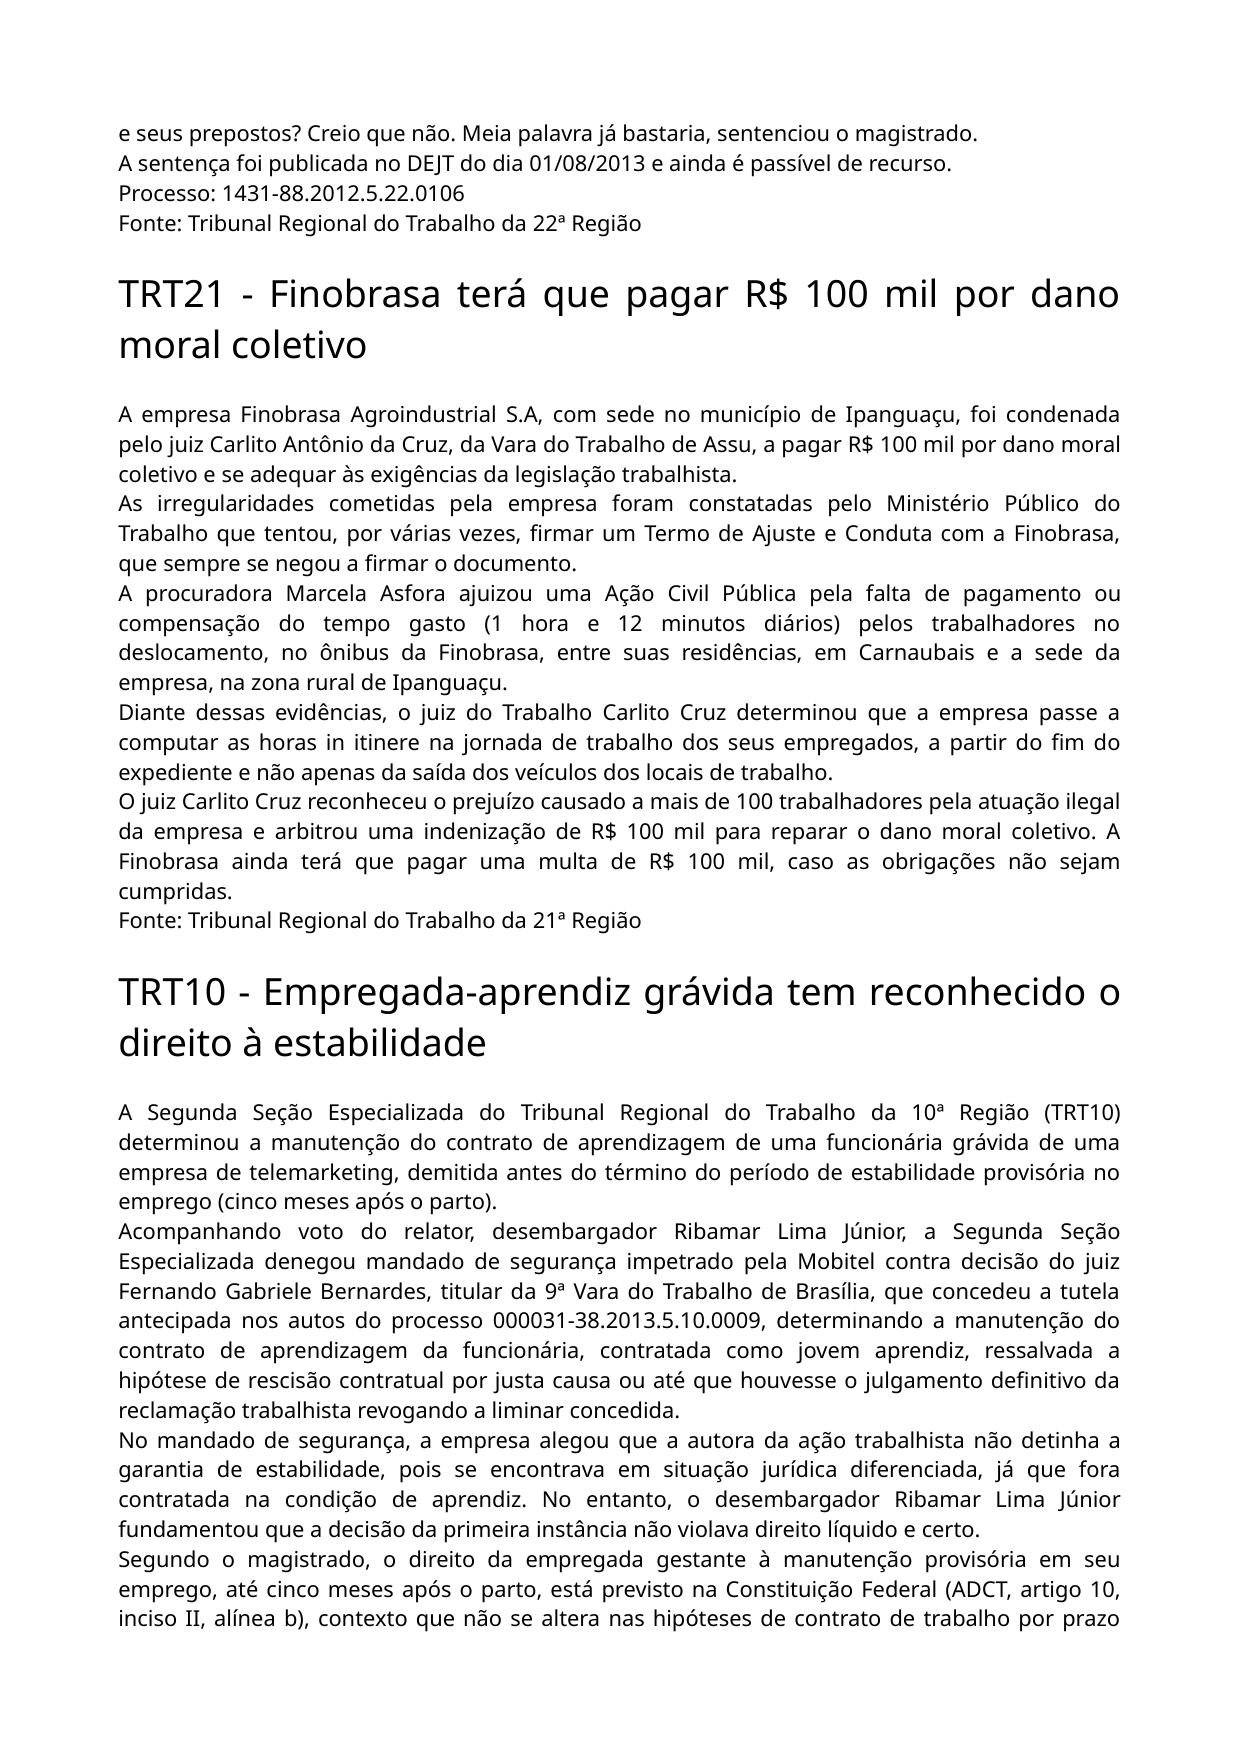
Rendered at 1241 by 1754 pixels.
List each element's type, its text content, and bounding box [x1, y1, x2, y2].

text e seus prepostos? Creio que não. Meia palavra já bastaria, sentenciou o magistrado. [118, 118, 1122, 148]
text No mandado de segurança, a empresa alegou que a autora da ação trabalhista não detinha a garantia de estabilidade, pois se encontrava em situação jurídica diferenciada, já que fora contratada na condição de aprendiz. No entanto, o desembargador Ribamar Lima Júnior fundamentou que a decisão da primeira instância não violava direito líquido e certo. [118, 1424, 1122, 1544]
text As irregularidades cometidas pela empresa foram constatadas pelo Ministério Público do Trabalho que tentou, por várias vezes, firmar um Termo de Ajuste e Conduta com a Finobrasa, que sempre se negou a firmar o documento. [118, 488, 1122, 578]
text A Segunda Seção Especializada do Tribunal Regional do Trabalho da 10ª Região (TRT10) determinou a manutenção do contrato de aprendizagem de uma funcionária grávida de uma empresa de telemarketing, demitida antes do término do período de estabilidade provisória no emprego (cinco meses após o parto). [118, 1097, 1122, 1216]
text A procuradora Marcela Asfora ajuizou uma Ação Civil Pública pela falta de pagamento ou compensação do tempo gasto (1 hora e 12 minutos diários) pelos trabalhadores no deslocamento, no ônibus da Finobrasa, entre suas residências, em Carnaubais e a sede da empresa, na zona rural de Ipanguaçu. [118, 578, 1122, 697]
text Diante dessas evidências, o juiz do Trabalho Carlito Cruz determinou que a empresa passe a computar as horas in itinere na jornada de trabalho dos seus empregados, a partir do fim do expediente e não apenas da saída dos veículos dos locais de trabalho. [118, 697, 1122, 786]
text TRT10 - Empregada-aprendiz grávida tem reconhecido o direito à estabilidade [118, 965, 1122, 1067]
text Acompanhando voto do relator, desembargador Ribamar Lima Júnior, a Segunda Seção Especializada denegou mandado de segurança impetrado pela Mobitel contra decisão do juiz Fernando Gabriele Bernardes, titular da 9ª Vara do Trabalho de Brasília, que concedeu a tutela antecipada nos autos do processo 000031-38.2013.5.10.0009, determinando a manutenção do contrato de aprendizagem da funcionária, contratada como jovem aprendiz, ressalvada a hipótese de rescisão contratual por justa causa ou até que houvesse o julgamento definitivo da reclamação trabalhista revogando a liminar concedida. [118, 1216, 1122, 1424]
text Processo: 1431-88.2012.5.22.0106 [118, 178, 1122, 207]
text TRT21 - Finobrasa terá que pagar R$ 100 mil por dano moral coletivo [118, 267, 1122, 369]
text Segundo o magistrado, o direito da empregada gestante à manutenção provisória em seu emprego, até cinco meses após o parto, está previsto na Constituição Federal (ADCT, artigo 10, inciso II, alínea b), contexto que não se altera nas hipóteses de contrato de trabalho por prazo [118, 1544, 1122, 1633]
text Fonte: Tribunal Regional do Trabalho da 21ª Região [118, 905, 1122, 935]
text Fonte: Tribunal Regional do Trabalho da 22ª Região [118, 207, 1122, 237]
text A sentença foi publicada no DEJT do dia 01/08/2013 e ainda é passível de recurso. [118, 148, 1122, 178]
text O juiz Carlito Cruz reconheceu o prejuízo causado a mais de 100 trabalhadores pela atuação ilegal da empresa e arbitrou uma indenização de R$ 100 mil para reparar o dano moral coletivo. A Finobrasa ainda terá que pagar uma multa de R$ 100 mil, caso as obrigações não sejam cumpridas. [118, 786, 1122, 905]
text A empresa Finobrasa Agroindustrial S.A, com sede no município de Ipanguaçu, foi condenada pelo juiz Carlito Antônio da Cruz, da Vara do Trabalho de Assu, a pagar R$ 100 mil por dano moral coletivo e se adequar às exigências da legislação trabalhista. [118, 399, 1122, 488]
